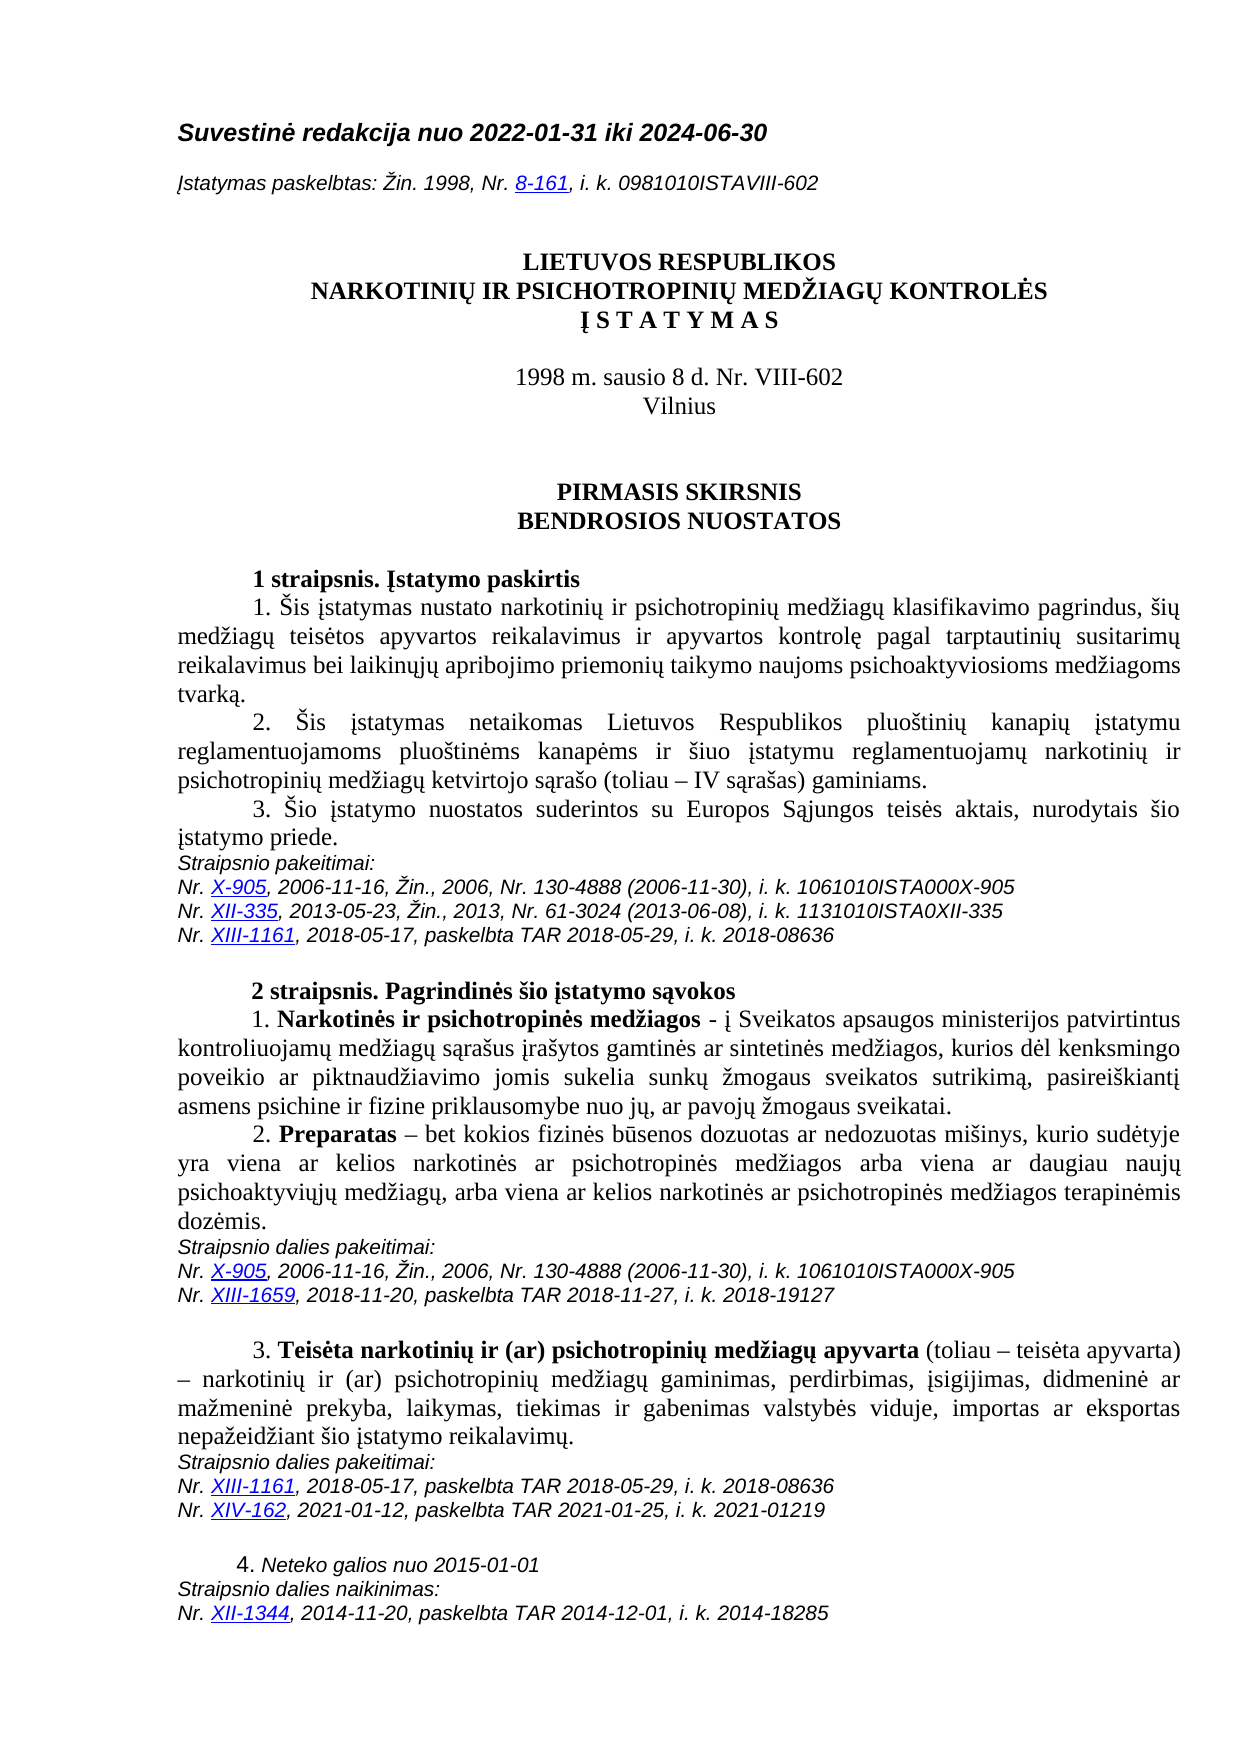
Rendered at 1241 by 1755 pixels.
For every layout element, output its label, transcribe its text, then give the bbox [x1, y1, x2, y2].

text Nr. X-905, 2006-11-16, Žin., 2006, Nr. 130-4888 (2006-11-30), i. k. 1061010ISTA000X-905 [177, 1258, 1181, 1282]
text 2. Šis įstatymas netaikomas Lietuvos Respublikos pluoštinių kanapių įstatymu reglamentuojamoms pluoštinėms kanapėms ir šiuo įstatymu reglamentuojamų narkotinių ir psichotropinių medžiagų ketvirtojo sąrašo (toliau – IV sąrašas) gaminiams. [177, 707, 1181, 794]
text Straipsnio dalies pakeitimai: [177, 1234, 1181, 1258]
text Straipsnio dalies naikinimas: [177, 1577, 1181, 1601]
text Nr. XIII-1161, 2018-05-17, paskelbta TAR 2018-05-29, i. k. 2018-08636 [177, 923, 1181, 947]
text 3. Šio įstatymo nuostatos suderintos su Europos Sąjungos teisės aktais, nurodytais šio įstatymo priede. [177, 794, 1181, 851]
text Nr. X-905, 2006-11-16, Žin., 2006, Nr. 130-4888 (2006-11-30), i. k. 1061010ISTA000X-905 [177, 875, 1181, 899]
text Straipsnio dalies pakeitimai: [177, 1450, 1181, 1474]
text 1 straipsnis. Įstatymo paskirtis [177, 564, 1181, 592]
text Nr. XII-335, 2013-05-23, Žin., 2013, Nr. 61-3024 (2013-06-08), i. k. 1131010ISTA0XII-335 [177, 899, 1181, 923]
text BENDROSIOS NUOSTATOS [177, 506, 1181, 535]
text NARKOTINIŲ IR PSICHOTROPINIŲ MEDŽIAGŲ KONTROLĖS [177, 276, 1181, 305]
text LIETUVOS RESPUBLIKOS [177, 247, 1181, 276]
text Nr. XII-1344, 2014-11-20, paskelbta TAR 2014-12-01, i. k. 2014-18285 [177, 1601, 1181, 1625]
text 2 straipsnis. Pagrindinės šio įstatymo sąvokos [177, 976, 1181, 1004]
text Straipsnio pakeitimai: [177, 851, 1181, 875]
text Nr. XIII-1161, 2018-05-17, paskelbta TAR 2018-05-29, i. k. 2018-08636 [177, 1474, 1181, 1498]
text 2. Preparatas – bet kokios fizinės būsenos dozuotas ar nedozuotas mišinys, kurio sudėtyje yra viena ar kelios narkotinės ar psichotropinės medžiagos arba viena ar daugiau naujų psichoaktyviųjų medžiagų, arba viena ar kelios narkotinės ar psichotropinės medžiagos terapinėmis dozėmis. [177, 1119, 1181, 1234]
text 1. Šis įstatymas nustato narkotinių ir psichotropinių medžiagų klasifikavimo pagrindus, šių medžiagų teisėtos apyvartos reikalavimus ir apyvartos kontrolę pagal tarptautinių susitarimų reikalavimus bei laikinųjų apribojimo priemonių taikymo naujoms psichoaktyviosioms medžiagoms tvarką. [177, 592, 1181, 707]
text Nr. XIV-162, 2021-01-12, paskelbta TAR 2021-01-25, i. k. 2021-01219 [177, 1498, 1181, 1522]
text Suvestinė redakcija nuo 2022-01-31 iki 2024-06-30 [177, 118, 1181, 147]
text Į S T A T Y M A S [177, 305, 1181, 334]
text PIRMASIS SKIRSNIS [177, 477, 1181, 506]
text Nr. XIII-1659, 2018-11-20, paskelbta TAR 2018-11-27, i. k. 2018-19127 [177, 1282, 1181, 1306]
text 3. Teisėta narkotinių ir (ar) psichotropinių medžiagų apyvarta (toliau – teisėta apyvarta) – narkotinių ir (ar) psichotropinių medžiagų gaminimas, perdirbimas, įsigijimas, didmeninė ar mažmeninė prekyba, laikymas, tiekimas ir gabenimas valstybės viduje, importas ar eksportas nepažeidžiant šio įstatymo reikalavimų. [177, 1335, 1181, 1450]
text 4. Neteko galios nuo 2015-01-01 [177, 1551, 1181, 1577]
text 1998 m. sausio 8 d. Nr. VIII-602 [177, 362, 1181, 391]
text 1. Narkotinės ir psichotropinės medžiagos - į Sveikatos apsaugos ministerijos patvirtintus kontroliuojamų medžiagų sąrašus įrašytos gamtinės ar sintetinės medžiagos, kurios dėl kenksmingo poveikio ar piktnaudžiavimo jomis sukelia sunkų žmogaus sveikatos sutrikimą, pasireiškiantį asmens psichine ir fizine priklausomybe nuo jų, ar pavojų žmogaus sveikatai. [177, 1004, 1181, 1119]
text Vilnius [177, 391, 1181, 420]
text Įstatymas paskelbtas: Žin. 1998, Nr. 8-161, i. k. 0981010ISTAVIII-602 [177, 171, 1181, 195]
